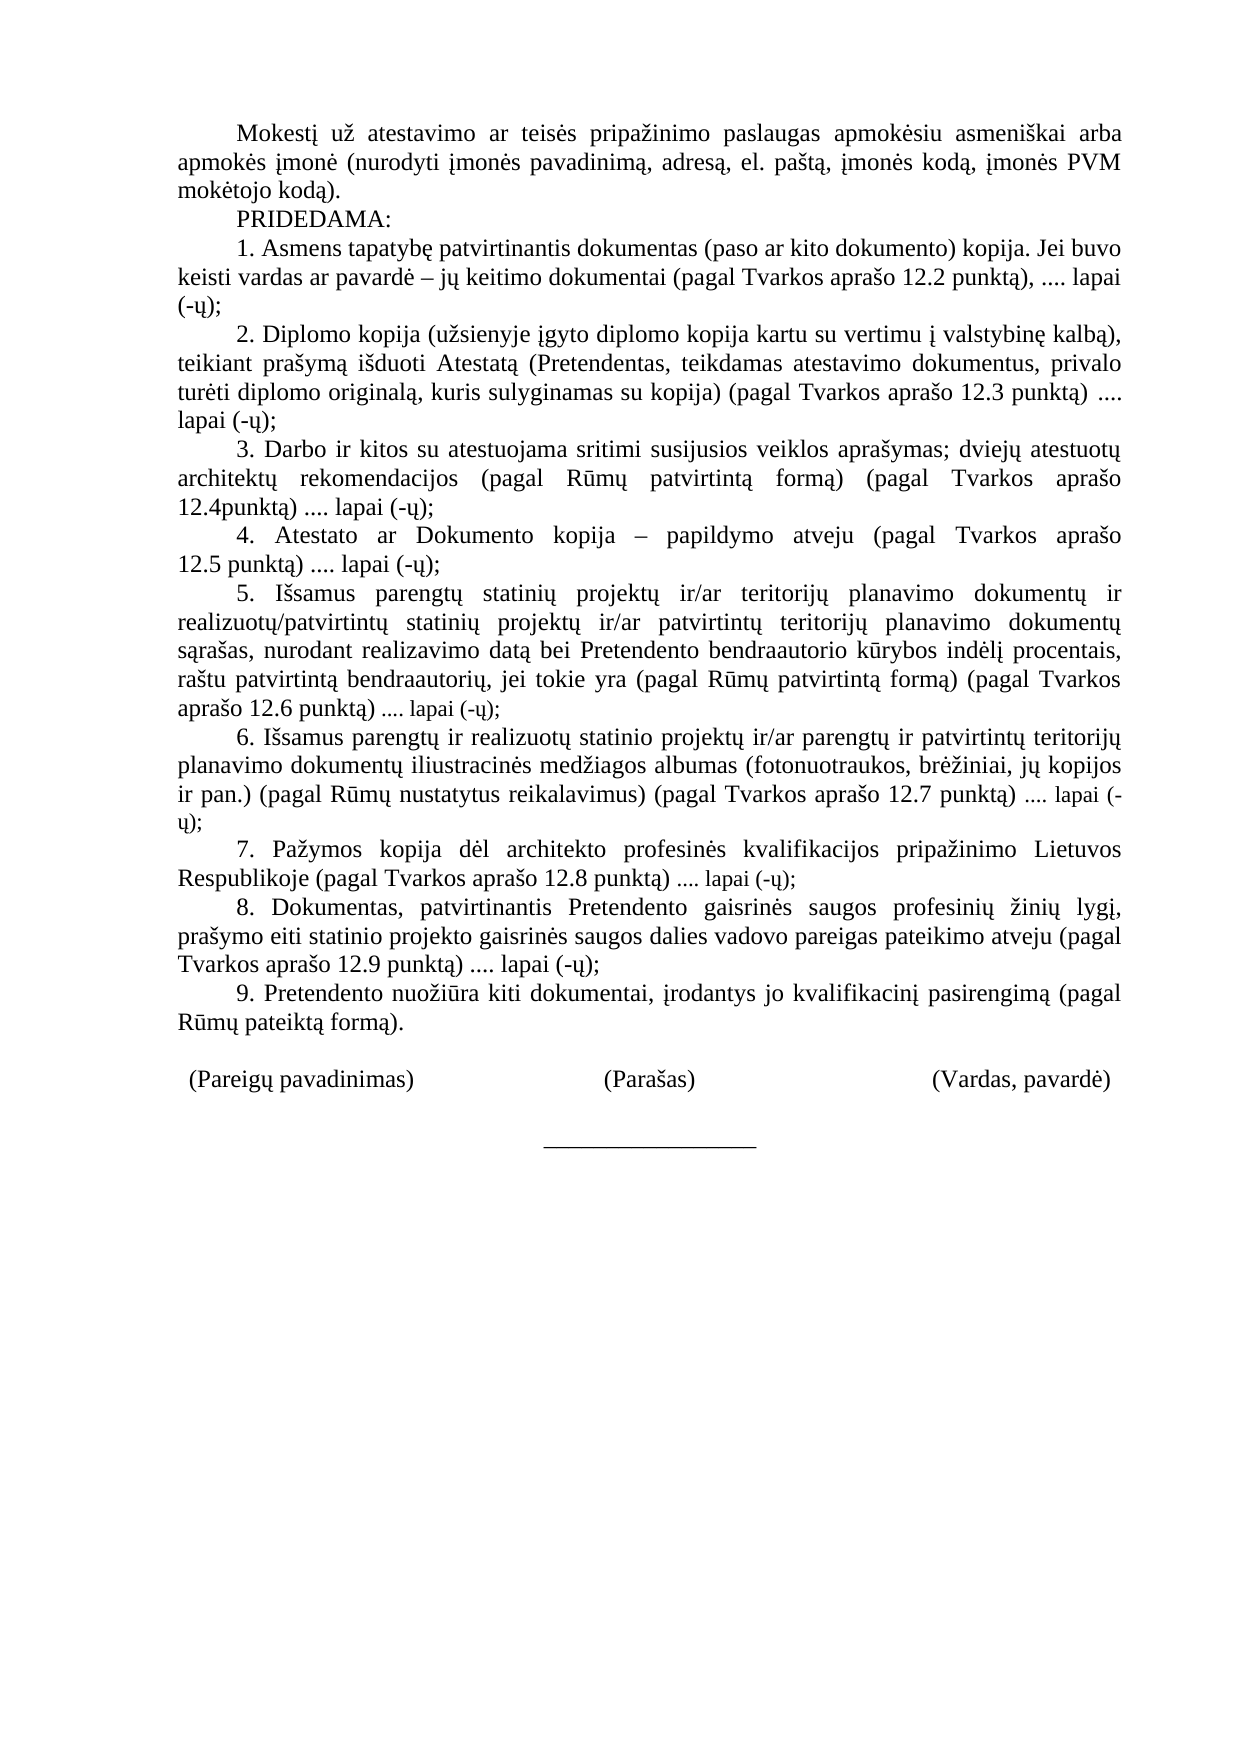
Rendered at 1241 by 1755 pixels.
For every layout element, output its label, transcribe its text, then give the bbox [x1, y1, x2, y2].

text 2. Diplomo kopija (užsienyje įgyto diplomo kopija kartu su vertimu į valstybinę kalbą), teikiant prašymą išduoti Atestatą (Pretendentas, teikdamas atestavimo dokumentus, privalo turėti diplomo originalą, kuris sulyginamas su kopija) (pagal Tvarkos aprašo 12.3 punktą) .... lapai (-ų); [177, 319, 1122, 434]
text 9. Pretendento nuožiūra kiti dokumentai, įrodantys jo kvalifikacinį pasirengimą (pagal Rūmų pateiktą formą). [177, 978, 1122, 1036]
text PRIDEDAMA: [177, 204, 1122, 233]
text 1. Asmens tapatybę patvirtinantis dokumentas (paso ar kito dokumento) kopija. Jei buvo keisti vardas ar pavardė – jų keitimo dokumentai (pagal Tvarkos aprašo 12.2 punktą), .... lapai (-ų); [177, 233, 1122, 319]
text 3. Darbo ir kitos su atestuojama sritimi susijusios veiklos aprašymas; dviejų atestuotų architektų rekomendacijos (pagal Rūmų patvirtintą formą) (pagal Tvarkos aprašo 12.4punktą) .... lapai (-ų); [177, 434, 1122, 521]
text 4. Atestato ar Dokumento kopija – papildymo atveju (pagal Tvarkos aprašo 12.5 punktą) .... lapai (-ų); [177, 521, 1122, 578]
table_header (Vardas, pavardė) [807, 1065, 1122, 1093]
table_header (Parašas) [492, 1065, 807, 1093]
text 6. Išsamus parengtų ir realizuotų statinio projektų ir/ar parengtų ir patvirtintų teritorijų planavimo dokumentų iliustracinės medžiagos albumas (fotonuotraukos, brėžiniai, jų kopijos ir pan.) (pagal Rūmų nustatytus reikalavimus) (pagal Tvarkos aprašo 12.7 punktą) .... lapai (-ų); [177, 722, 1122, 834]
text 8. Dokumentas, patvirtinantis Pretendento gaisrinės saugos profesinių žinių lygį, prašymo eiti statinio projekto gaisrinės saugos dalies vadovo pareigas pateikimo atveju (pagal Tvarkos aprašo 12.9 punktą) .... lapai (-ų); [177, 892, 1122, 978]
text 7. Pažymos kopija dėl architekto profesinės kvalifikacijos pripažinimo Lietuvos Respublikoje (pagal Tvarkos aprašo 12.8 punktą) .... lapai (-ų); [177, 834, 1122, 892]
table_header (Pareigų pavadinimas) [177, 1065, 492, 1093]
text Mokestį už atestavimo ar teisės pripažinimo paslaugas apmokėsiu asmeniškai arba apmokės įmonė (nurodyti įmonės pavadinimą, adresą, el. paštą, įmonės kodą, įmonės PVM mokėtojo kodą). [177, 118, 1122, 204]
text 5. Išsamus parengtų statinių projektų ir/ar teritorijų planavimo dokumentų ir realizuotų/patvirtintų statinių projektų ir/ar patvirtintų teritorijų planavimo dokumentų sąrašas, nurodant realizavimo datą bei Pretendento bendraautorio kūrybos indėlį procentais, raštu patvirtintą bendraautorių, jei tokie yra (pagal Rūmų patvirtintą formą) (pagal Tvarkos aprašo 12.6 punktą) .... lapai (-ų); [177, 578, 1122, 722]
text _________________ [177, 1122, 1122, 1151]
